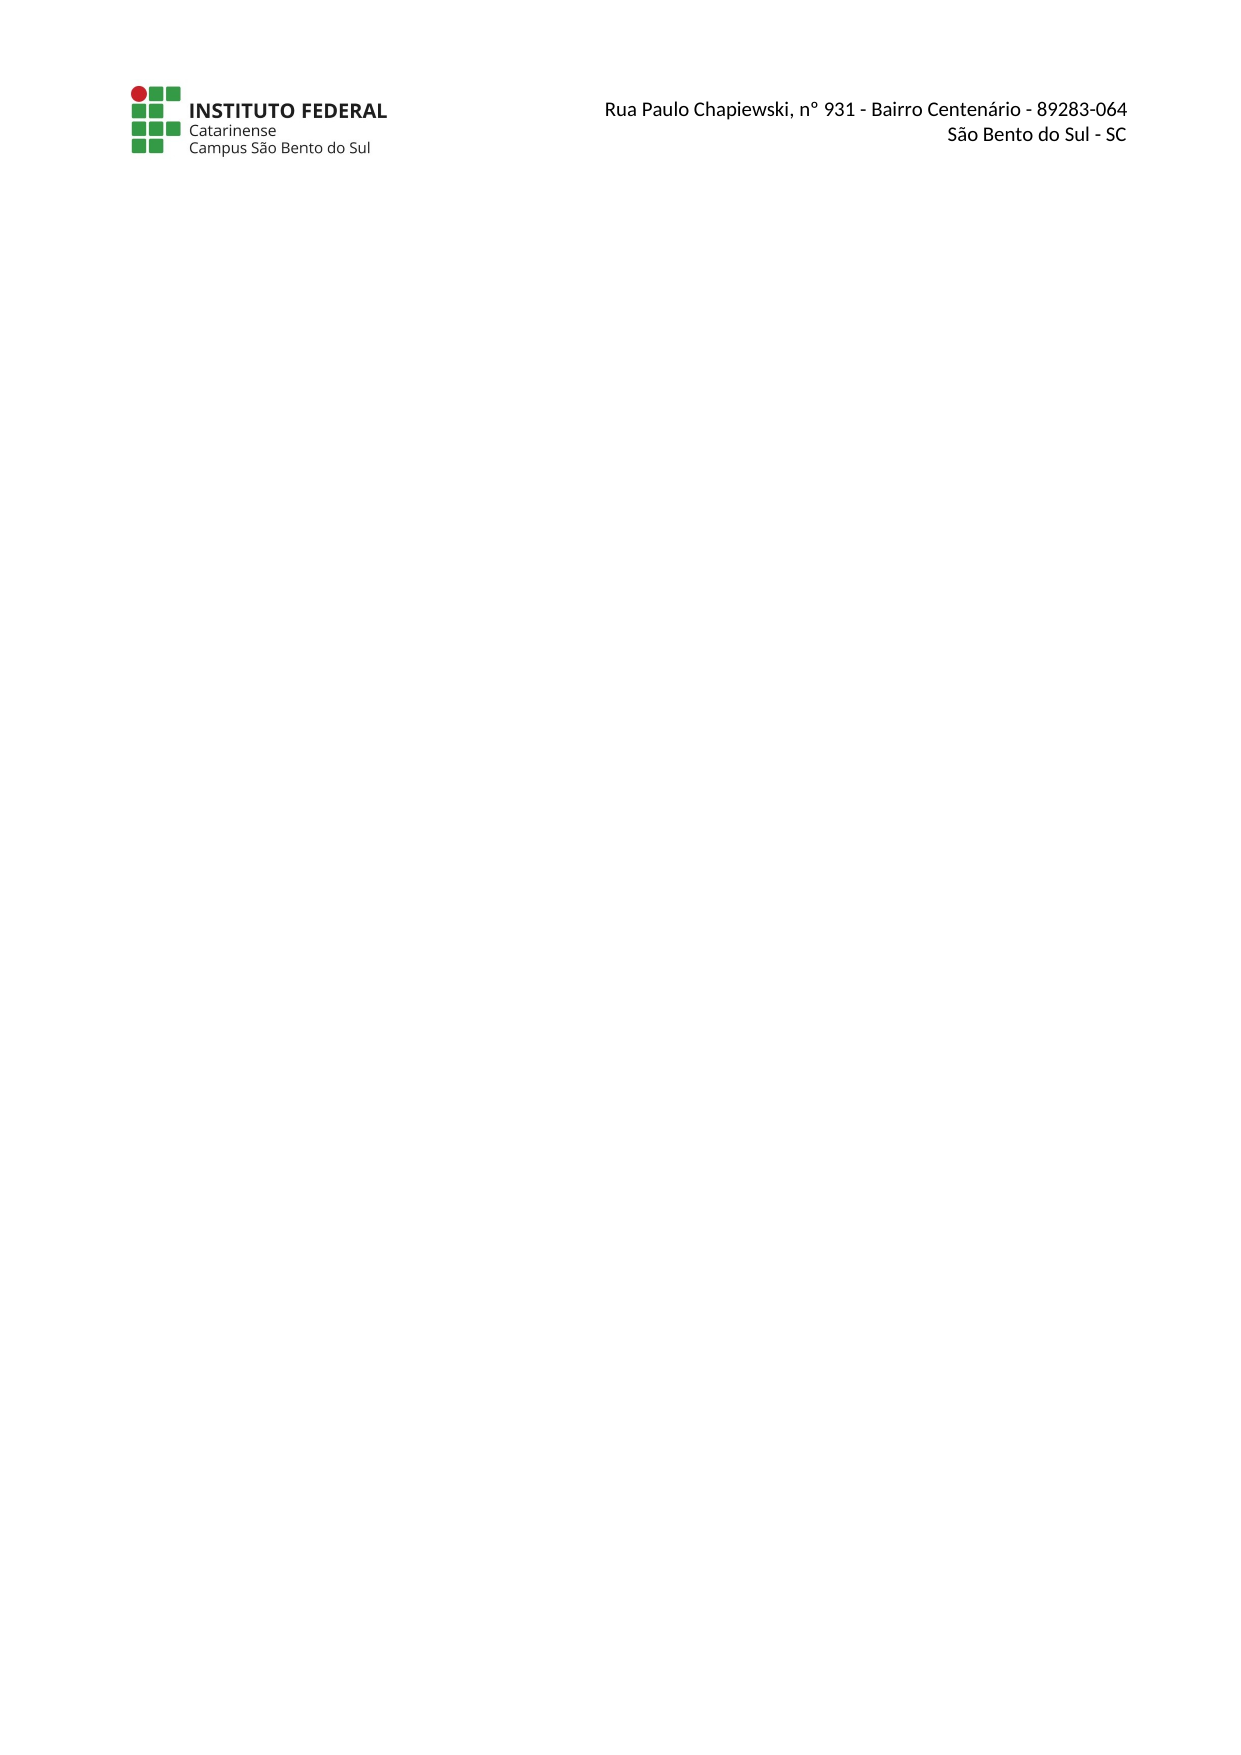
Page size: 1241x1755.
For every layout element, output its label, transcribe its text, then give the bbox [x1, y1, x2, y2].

text São Bento do Sul - SC [388, 121, 1126, 147]
picture [130, 79, 388, 160]
text Rua Paulo Chapiewski, nº 931 - Bairro Centenário - 89283-064 [604, 96, 1138, 121]
text [106, 121, 130, 147]
